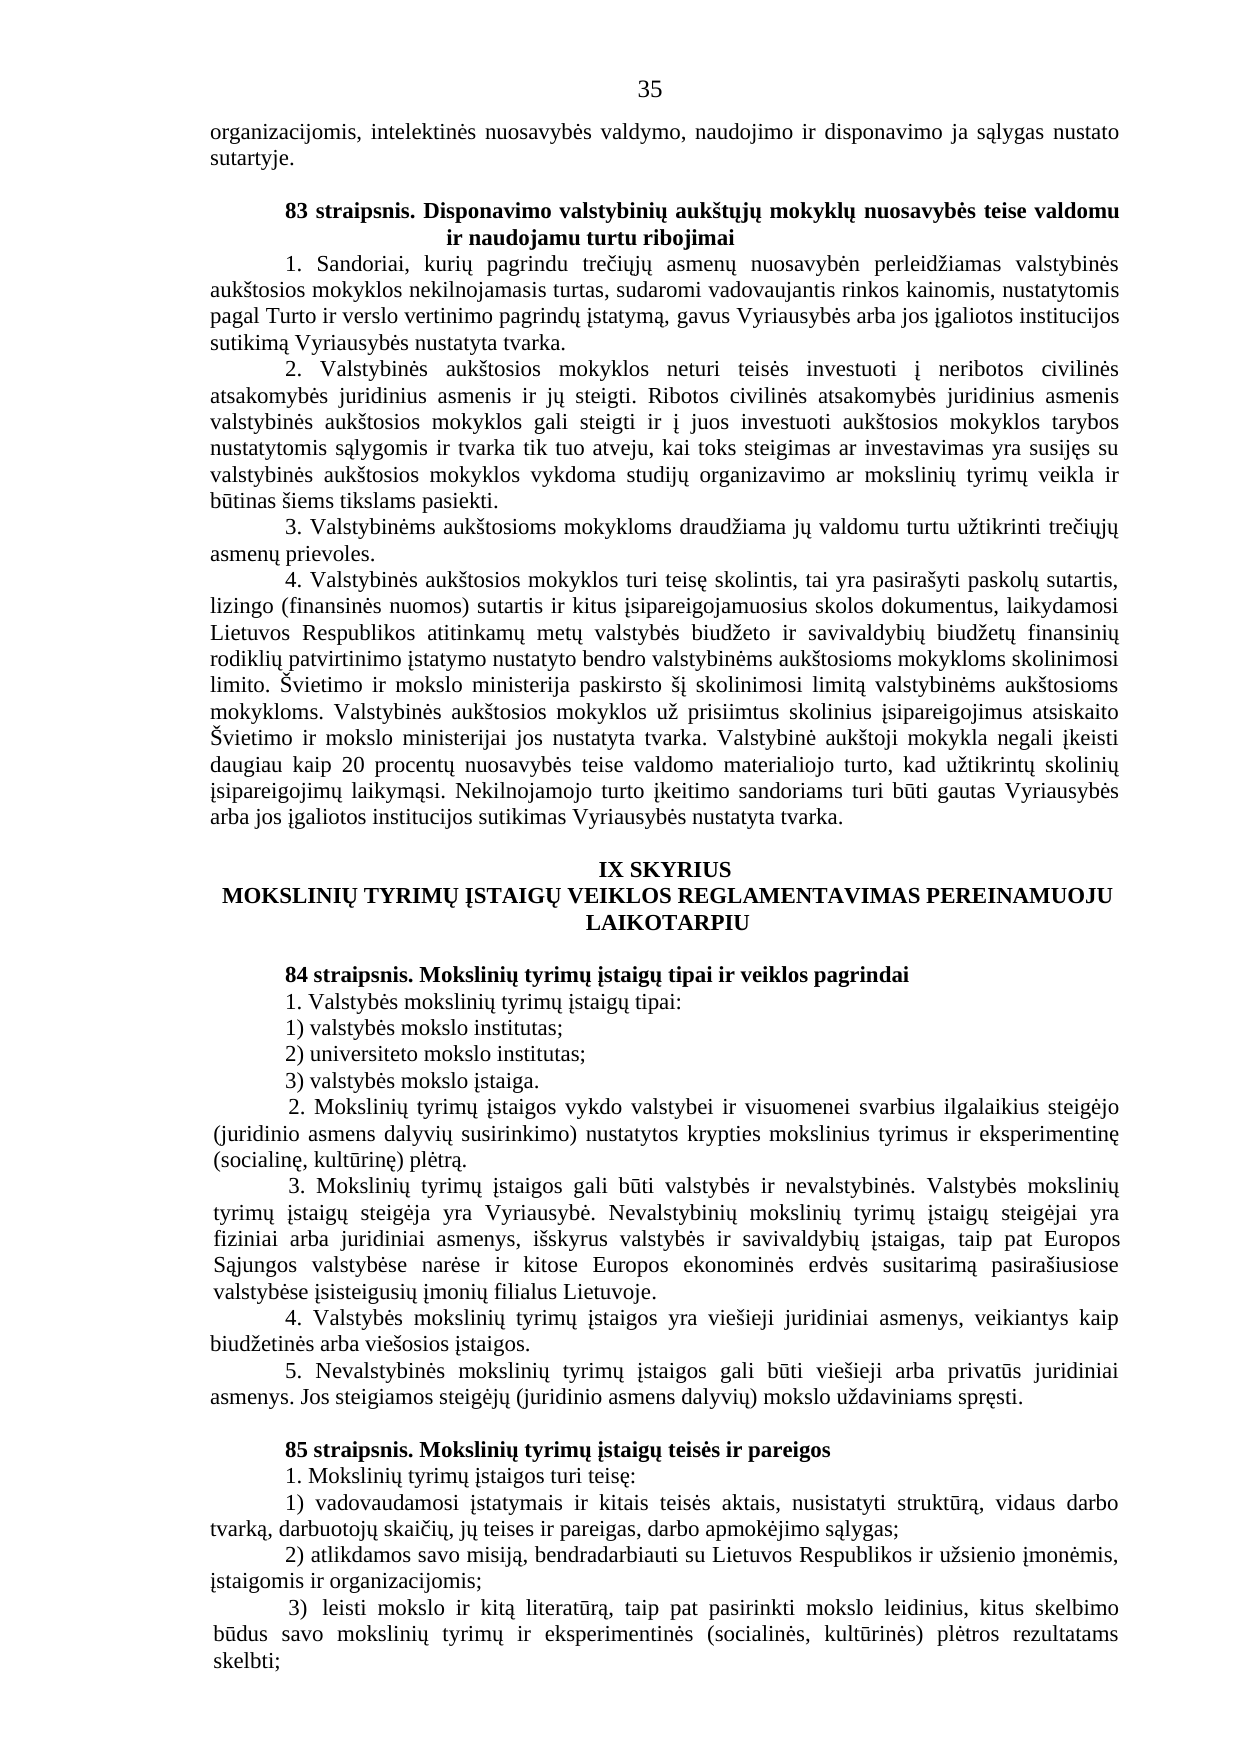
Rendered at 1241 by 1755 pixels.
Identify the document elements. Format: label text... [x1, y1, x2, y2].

text 5. Nevalstybinės mokslinių tyrimų įstaigos gali būti viešieji arba privatūs juridiniai asmenys. Jos steigiamos steigėjų (juridinio asmens dalyvių) mokslo uždaviniams spręsti. [210, 1357, 1120, 1409]
text 1. Sandoriai, kurių pagrindu trečiųjų asmenų nuosavybėn perleidžiamas valstybinės aukštosios mokyklos nekilnojamasis turtas, sudaromi vadovaujantis rinkos kainomis, nustatytomis pagal Turto ir verslo vertinimo pagrindų įstatymą, gavus Vyriausybės arba jos įgaliotos institucijos sutikimą Vyriausybės nustatyta tvarka. [210, 250, 1120, 355]
text 4. Valstybinės aukštosios mokyklos turi teisę skolintis, tai yra pasirašyti paskolų sutartis, lizingo (finansinės nuomos) sutartis ir kitus įsipareigojamuosius skolos dokumentus, laikydamosi Lietuvos Respublikos atitinkamų metų valstybės biudžeto ir savivaldybių biudžetų finansinių rodiklių patvirtinimo įstatymo nustatyto bendro valstybinėms aukštosioms mokykloms skolinimosi limito. Švietimo ir mokslo ministerija paskirsto šį skolinimosi limitą valstybinėms aukštosioms mokykloms. Valstybinės aukštosios mokyklos už prisiimtus skolinius įsipareigojimus atsiskaito Švietimo ir mokslo ministerijai jos nustatyta tvarka. Valstybinė aukštoji mokykla negali įkeisti daugiau kaip 20 procentų nuosavybės teise valdomo materialiojo turto, kad užtikrintų skolinių įsipareigojimų laikymąsi. Nekilnojamojo turto įkeitimo sandoriams turi būti gautas Vyriausybės arba jos įgaliotos institucijos sutikimas Vyriausybės nustatyta tvarka. [210, 566, 1120, 830]
text 1) vadovaudamosi įstatymais ir kitais teisės aktais, nusistatyti struktūrą, vidaus darbo tvarką, darbuotojų skaičių, jų teises ir pareigas, darbo apmokėjimo sąlygas; [210, 1488, 1120, 1541]
text 2. Mokslinių tyrimų įstaigos vykdo valstybei ir visuomenei svarbius ilgalaikius steigėjo (juridinio asmens dalyvių susirinkimo) nustatytos krypties mokslinius tyrimus ir eksperimentinę (socialinę, kultūrinę) plėtrą. [213, 1093, 1120, 1172]
subtitle IX SKYRIUS [210, 856, 1126, 882]
subtitle 85 straipsnis. Mokslinių tyrimų įstaigų teisės ir pareigos [210, 1436, 1120, 1462]
text 1. Valstybės mokslinių tyrimų įstaigų tipai: [210, 988, 1120, 1014]
text 4. Valstybės mokslinių tyrimų įstaigos yra viešieji juridiniai asmenys, veikiantys kaip biudžetinės arba viešosios įstaigos. [210, 1304, 1120, 1357]
text organizacijomis, intelektinės nuosavybės valdymo, naudojimo ir disponavimo ja sąlygas nustato sutartyje. [210, 118, 1120, 171]
text 3) leisti mokslo ir kitą literatūrą, taip pat pasirinkti mokslo leidinius, kitus skelbimo būdus savo mokslinių tyrimų ir eksperimentinės (socialinės, kultūrinės) plėtros rezultatams skelbti; [213, 1594, 1120, 1673]
text 3) valstybės mokslo įstaiga. [210, 1067, 1120, 1093]
text 2) universiteto mokslo institutas; [210, 1041, 1120, 1067]
text MOKSLINIŲ TYRIMŲ ĮSTAIGŲ VEIKLOS REGLAMENTAVIMAS PEREINAMUOJU LAIKOTARPIU [210, 882, 1126, 935]
text 1. Mokslinių tyrimų įstaigos turi teisę: [210, 1462, 1120, 1488]
subtitle 84 straipsnis. Mokslinių tyrimų įstaigų tipai ir veiklos pagrindai [210, 961, 1120, 988]
text 2) atlikdamos savo misiją, bendradarbiauti su Lietuvos Respublikos ir užsienio įmonėmis, įstaigomis ir organizacijomis; [210, 1541, 1120, 1594]
text 83 straipsnis. Disponavimo valstybinių aukštųjų mokyklų nuosavybės teise valdomu ir naudojamu turtu ribojimai [285, 197, 1120, 250]
text 3. Mokslinių tyrimų įstaigos gali būti valstybės ir nevalstybinės. Valstybės mokslinių tyrimų įstaigų steigėja yra Vyriausybė. Nevalstybinių mokslinių tyrimų įstaigų steigėjai yra fiziniai arba juridiniai asmenys, išskyrus valstybės ir savivaldybių įstaigas, taip pat Europos Sąjungos valstybėse narėse ir kitose Europos ekonominės erdvės susitarimą pasirašiusiose valstybėse įsisteigusių įmonių filialus Lietuvoje. [213, 1172, 1120, 1304]
text 2. Valstybinės aukštosios mokyklos neturi teisės investuoti į neribotos civilinės atsakomybės juridinius asmenis ir jų steigti. Ribotos civilinės atsakomybės juridinius asmenis valstybinės aukštosios mokyklos gali steigti ir į juos investuoti aukštosios mokyklos tarybos nustatytomis sąlygomis ir tvarka tik tuo atveju, kai toks steigimas ar investavimas yra susijęs su valstybinės aukštosios mokyklos vykdoma studijų organizavimo ar mokslinių tyrimų veikla ir būtinas šiems tikslams pasiekti. [210, 355, 1120, 513]
text 1) valstybės mokslo institutas; [210, 1014, 1120, 1041]
text 3. Valstybinėms aukštosioms mokykloms draudžiama jų valdomu turtu užtikrinti trečiųjų asmenų prievoles. [210, 513, 1120, 566]
